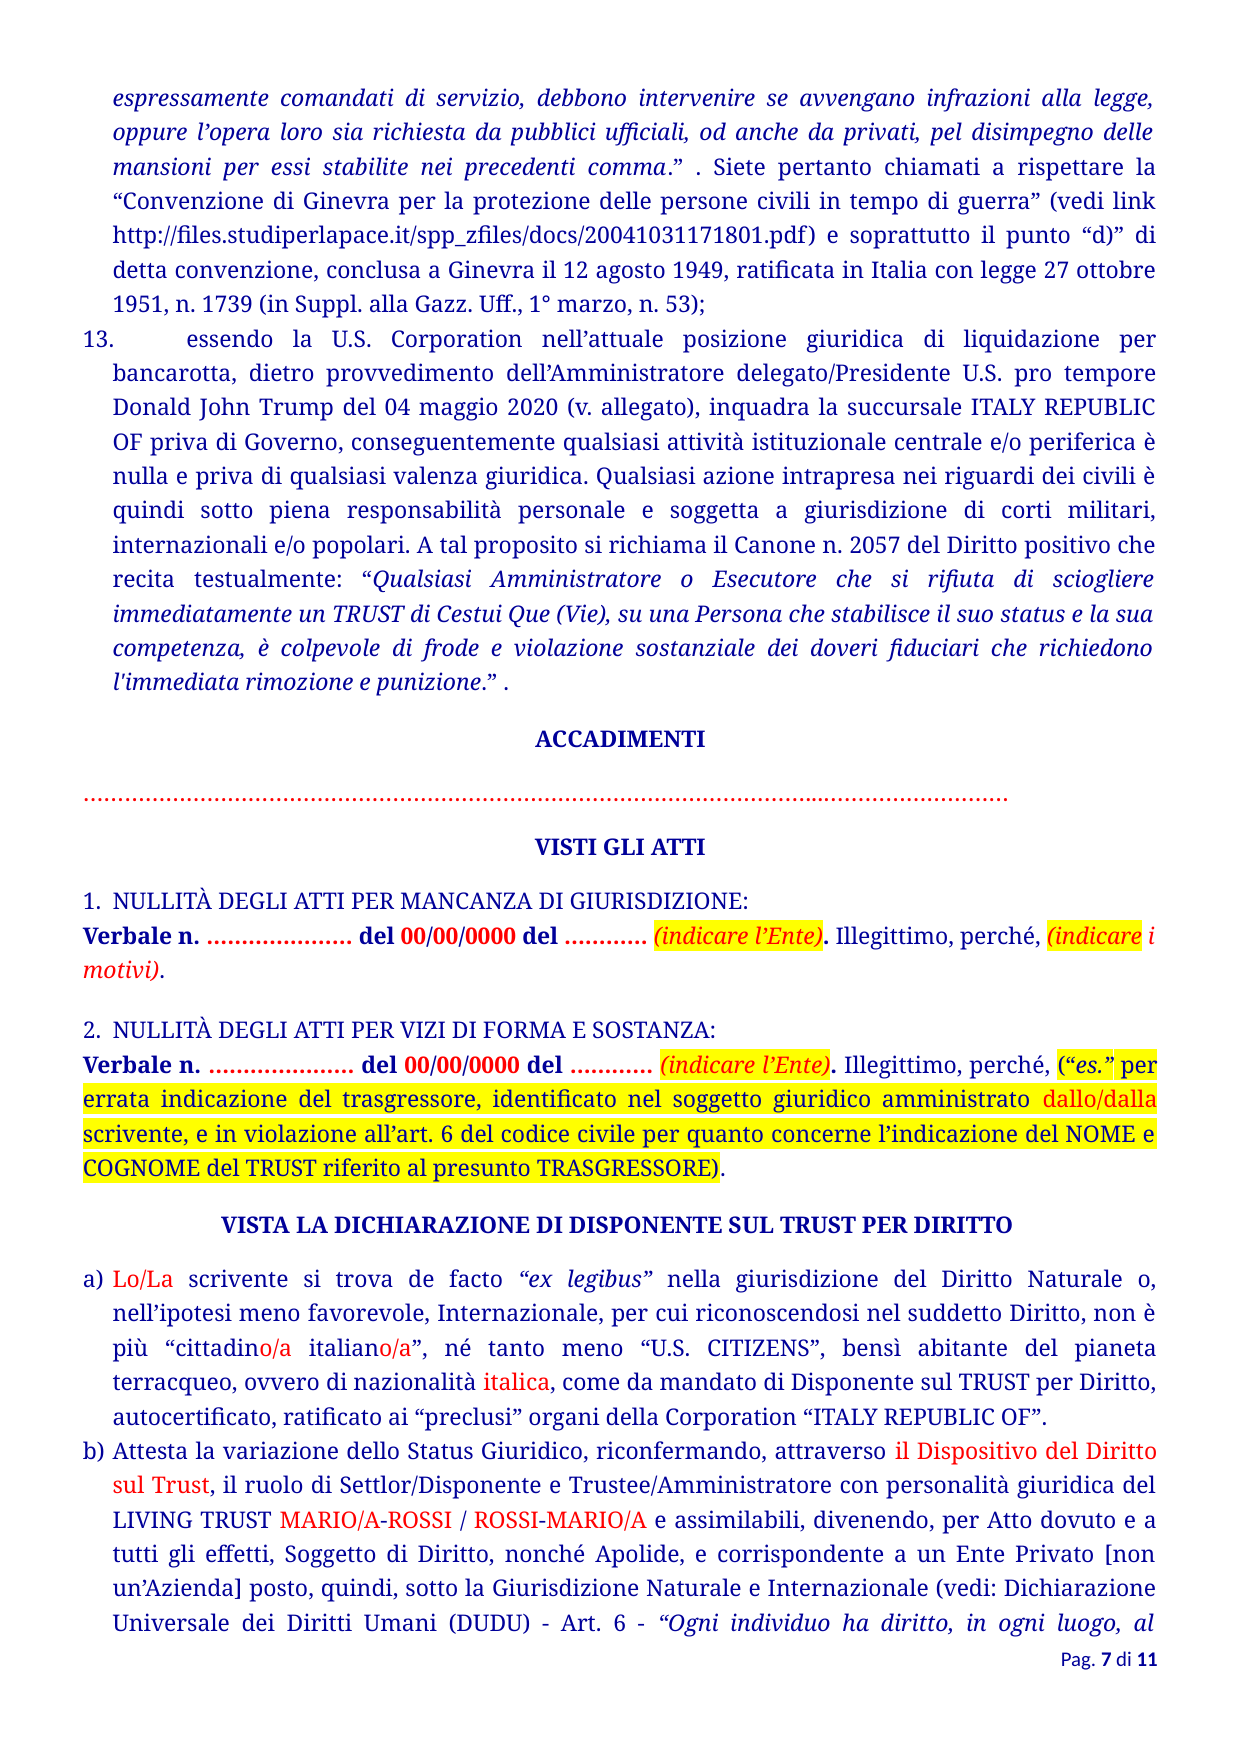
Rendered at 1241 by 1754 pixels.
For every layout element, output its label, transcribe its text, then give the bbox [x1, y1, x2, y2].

list Attesta la variazione dello Status Giuridico, riconfermando, attraverso il Dispositivo del Diritto sul Trust, il ruolo di Settlor/Disponente e Trustee/Amministratore con personalità giuridica del LIVING TRUST MARIO/A-ROSSI / ROSSI-MARIO/A e assimilabili, divenendo, per Atto dovuto e a tutti gli effetti, Soggetto di Diritto, nonché Apolide, e corrispondente a un Ente Privato [non un’Azienda] posto, quindi, sotto la Giurisdizione Naturale e Internazionale (vedi: Dichiarazione Universale dei Diritti Umani (DUDU) - Art. 6 - “Ogni individuo ha diritto, in ogni luogo, al [83, 1435, 1157, 1638]
list NULLITÀ DEGLI ATTI PER VIZI DI FORMA E SOSTANZA: [83, 1014, 1157, 1046]
list Lo/La scrivente si trova de facto “ex legibus” nella giurisdizione del Diritto Naturale o, nell’ipotesi meno favorevole, Internazionale, per cui riconoscendosi nel suddetto Diritto, non è più “cittadino/a italiano/a”, né tanto meno “U.S. CITIZENS”, bensì abitante del pianeta terracqueo, ovvero di nazionalità italica, come da mandato di Disponente sul TRUST per Diritto, autocertificato, ratificato ai “preclusi” organi della Corporation “ITALY REPUBLIC OF”. [83, 1263, 1157, 1432]
text VISTA LA DICHIARAZIONE DI DISPONENTE SUL TRUST PER DIRITTO [83, 1209, 1157, 1240]
text ……………………………………………………………………………………………...……………………… [83, 777, 1157, 808]
text Verbale n. ………………… del 00/00/0000 del ………… (indicare l’Ente). Illegittimo, perché, (“es.” per errata indicazione del trasgressore, identificato nel soggetto giuridico amministrato dallo/dalla scrivente, e in violazione all’art. 6 del codice civile per quanto concerne l’indicazione del NOME e COGNOME del TRUST riferito al presunto TRASGRESSORE). [83, 1049, 1157, 1183]
text VISTI GLI ATTI [83, 831, 1157, 862]
list espressamente comandati di servizio, debbono intervenire se avvengano infrazioni alla legge, oppure l’opera loro sia richiesta da pubblici ufficiali, od anche da privati, pel disimpegno delle mansioni per essi stabilite nei precedenti comma.” . Siete pertanto chiamati a rispettare la “Convenzione di Ginevra per la protezione delle persone civili in tempo di guerra” (vedi link http://files.studiperlapace.it/spp_zfiles/docs/20041031171801.pdf) e soprattutto il punto “d)” di detta convenzione, conclusa a Ginevra il 12 agosto 1949, ratificata in Italia con legge 27 ottobre 1951, n. 1739 (in Suppl. alla Gazz. Uff., 1° marzo, n. 53); [83, 82, 1157, 319]
text ACCADIMENTI [83, 723, 1157, 754]
text Verbale n. ………………… del 00/00/0000 del ………… (indicare l’Ente). Illegittimo, perché, (indicare i motivi). [83, 919, 1157, 985]
list essendo la U.S. Corporation nell’attuale posizione giuridica di liquidazione per bancarotta, dietro provvedimento dell’Amministratore delegato/Presidente U.S. pro tempore Donald John Trump del 04 maggio 2020 (v. allegato), inquadra la succursale ITALY REPUBLIC OF priva di Governo, conseguentemente qualsiasi attività istituzionale centrale e/o periferica è nulla e priva di qualsiasi valenza giuridica. Qualsiasi azione intrapresa nei riguardi dei civili è quindi sotto piena responsabilità personale e soggetta a giurisdizione di corti militari, internazionali e/o popolari. A tal proposito si richiama il Canone n. 2057 del Diritto positivo che recita testualmente: “Qualsiasi Amministratore o Esecutore che si rifiuta di sciogliere immediatamente un TRUST di Cestui Que (Vie), su una Persona che stabilisce il suo status e la sua competenza, è colpevole di frode e violazione sostanziale dei doveri fiduciari che richiedono l'immediata rimozione e punizione.” . [83, 322, 1157, 697]
list NULLITÀ DEGLI ATTI PER MANCANZA DI GIURISDIZIONE: [83, 885, 1157, 916]
